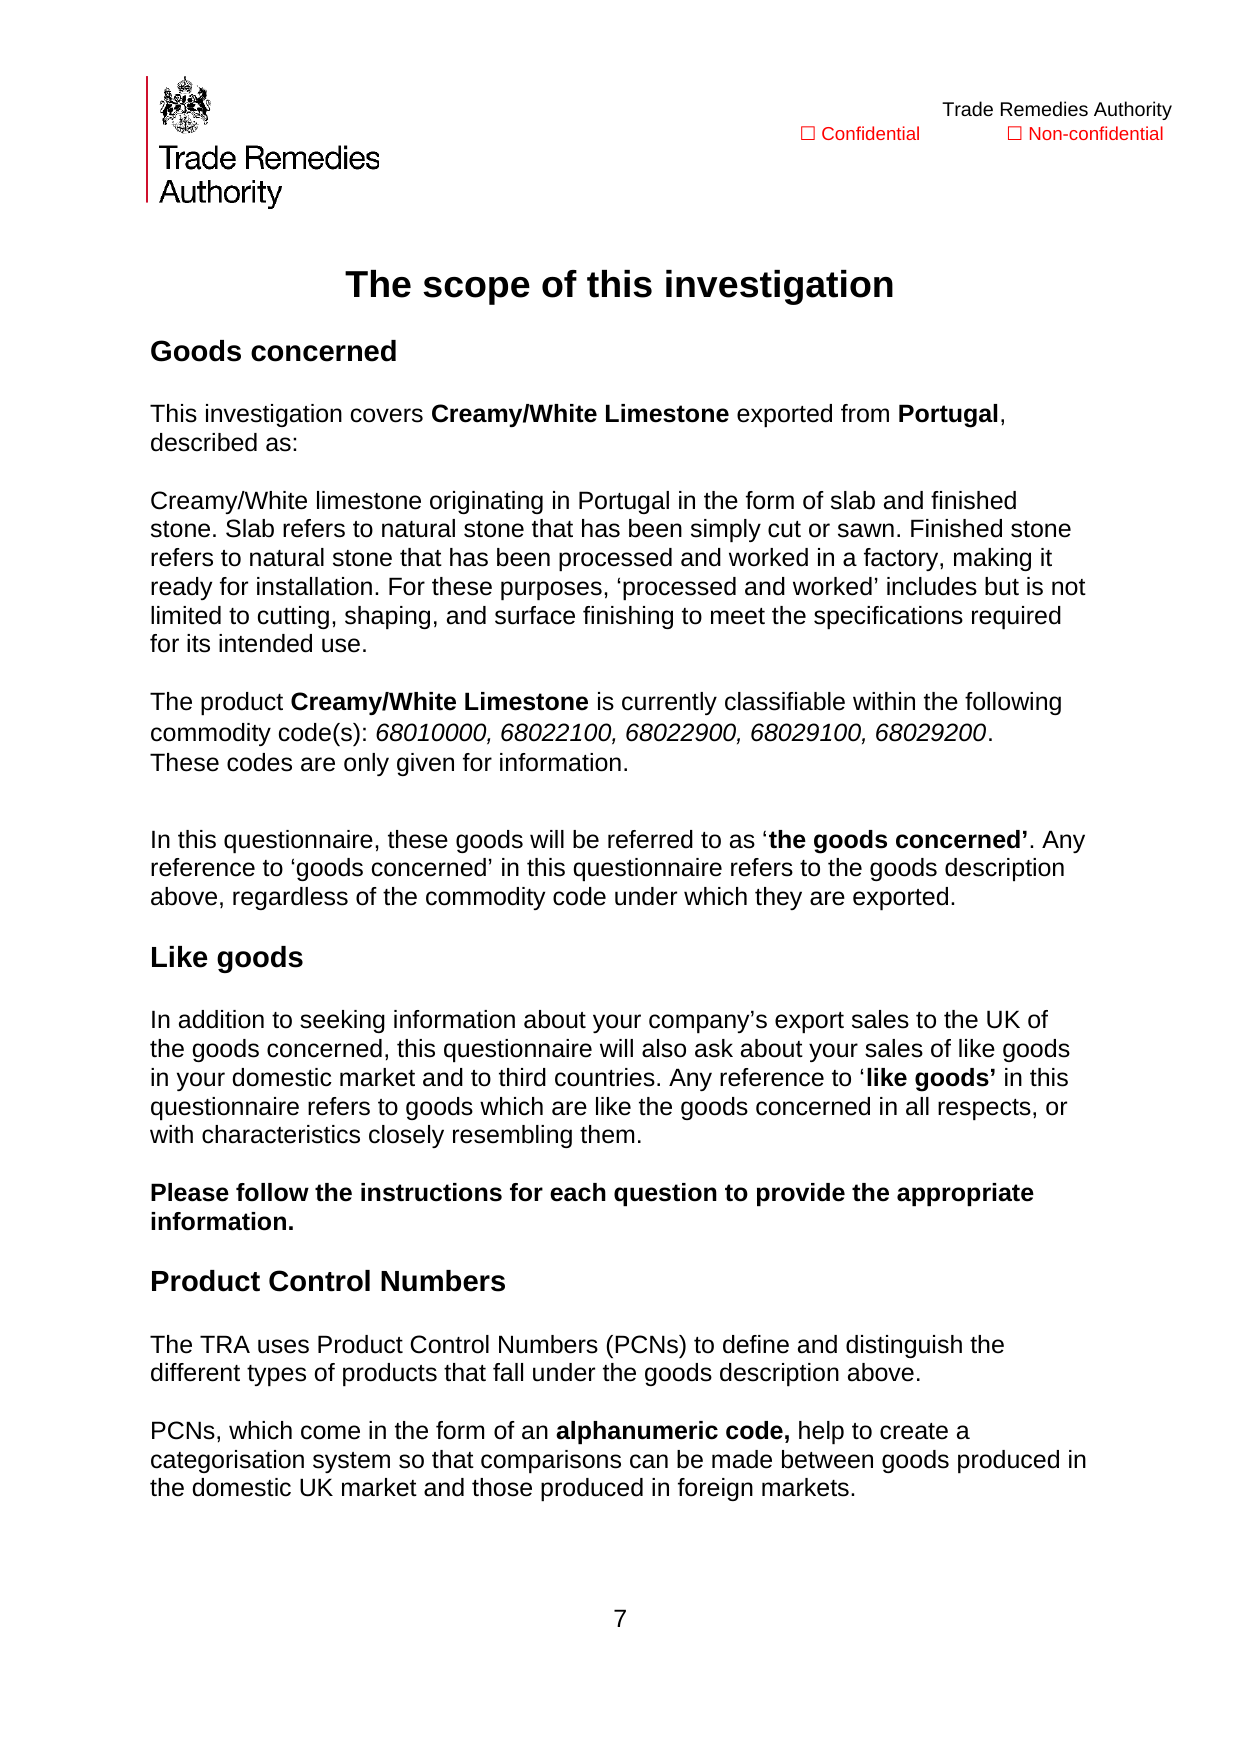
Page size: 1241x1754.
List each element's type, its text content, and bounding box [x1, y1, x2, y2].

subtitle Like goods [150, 939, 1090, 973]
text This investigation covers Creamy/White Limestone exported from Portugal, described as: [150, 399, 1090, 486]
text The TRA uses Product Control Numbers (PCNs) to define and distinguish the different types of products that fall under the goods description above. [150, 1329, 1090, 1387]
subtitle Goods concerned [150, 334, 1090, 367]
text Creamy/White limestone originating in Portugal in the form of slab and finished stone. Slab refers to natural stone that has been simply cut or sawn. Finished stone refers to natural stone that has been processed and worked in a factory, making it ready for installation. For these purposes, ‘processed and worked’ includes but is not limited to cutting, shaping, and surface finishing to meet the specifications required for its intended use. [150, 486, 1090, 658]
text In addition to seeking information about your company’s export sales to the UK of the goods concerned, this questionnaire will also ask about your sales of like goods in your domestic market and to third countries. Any reference to ‘like goods’ in this questionnaire refers to goods which are like the goods concerned in all respects, or with characteristics closely resembling them. [150, 1005, 1090, 1149]
subtitle The scope of this investigation [150, 262, 1090, 305]
text The product Creamy/White Limestone is currently classifiable within the following commodity code(s): 68010000, 68022100, 68022900, 68029100, 68029200. These codes are only given for information. [150, 687, 1090, 777]
text PCNs, which come in the form of an alphanumeric code, help to create a categorisation system so that comparisons can be made between goods produced in the domestic UK market and those produced in foreign markets. [150, 1416, 1090, 1502]
text In this questionnaire, these goods will be referred to as ‘the goods concerned’. Any reference to ‘goods concerned’ in this questionnaire refers to the goods description above, regardless of the commodity code under which they are exported. [150, 824, 1090, 911]
subtitle Product Control Numbers [150, 1264, 1090, 1297]
text Please follow the instructions for each question to provide the appropriate information. [150, 1178, 1090, 1235]
